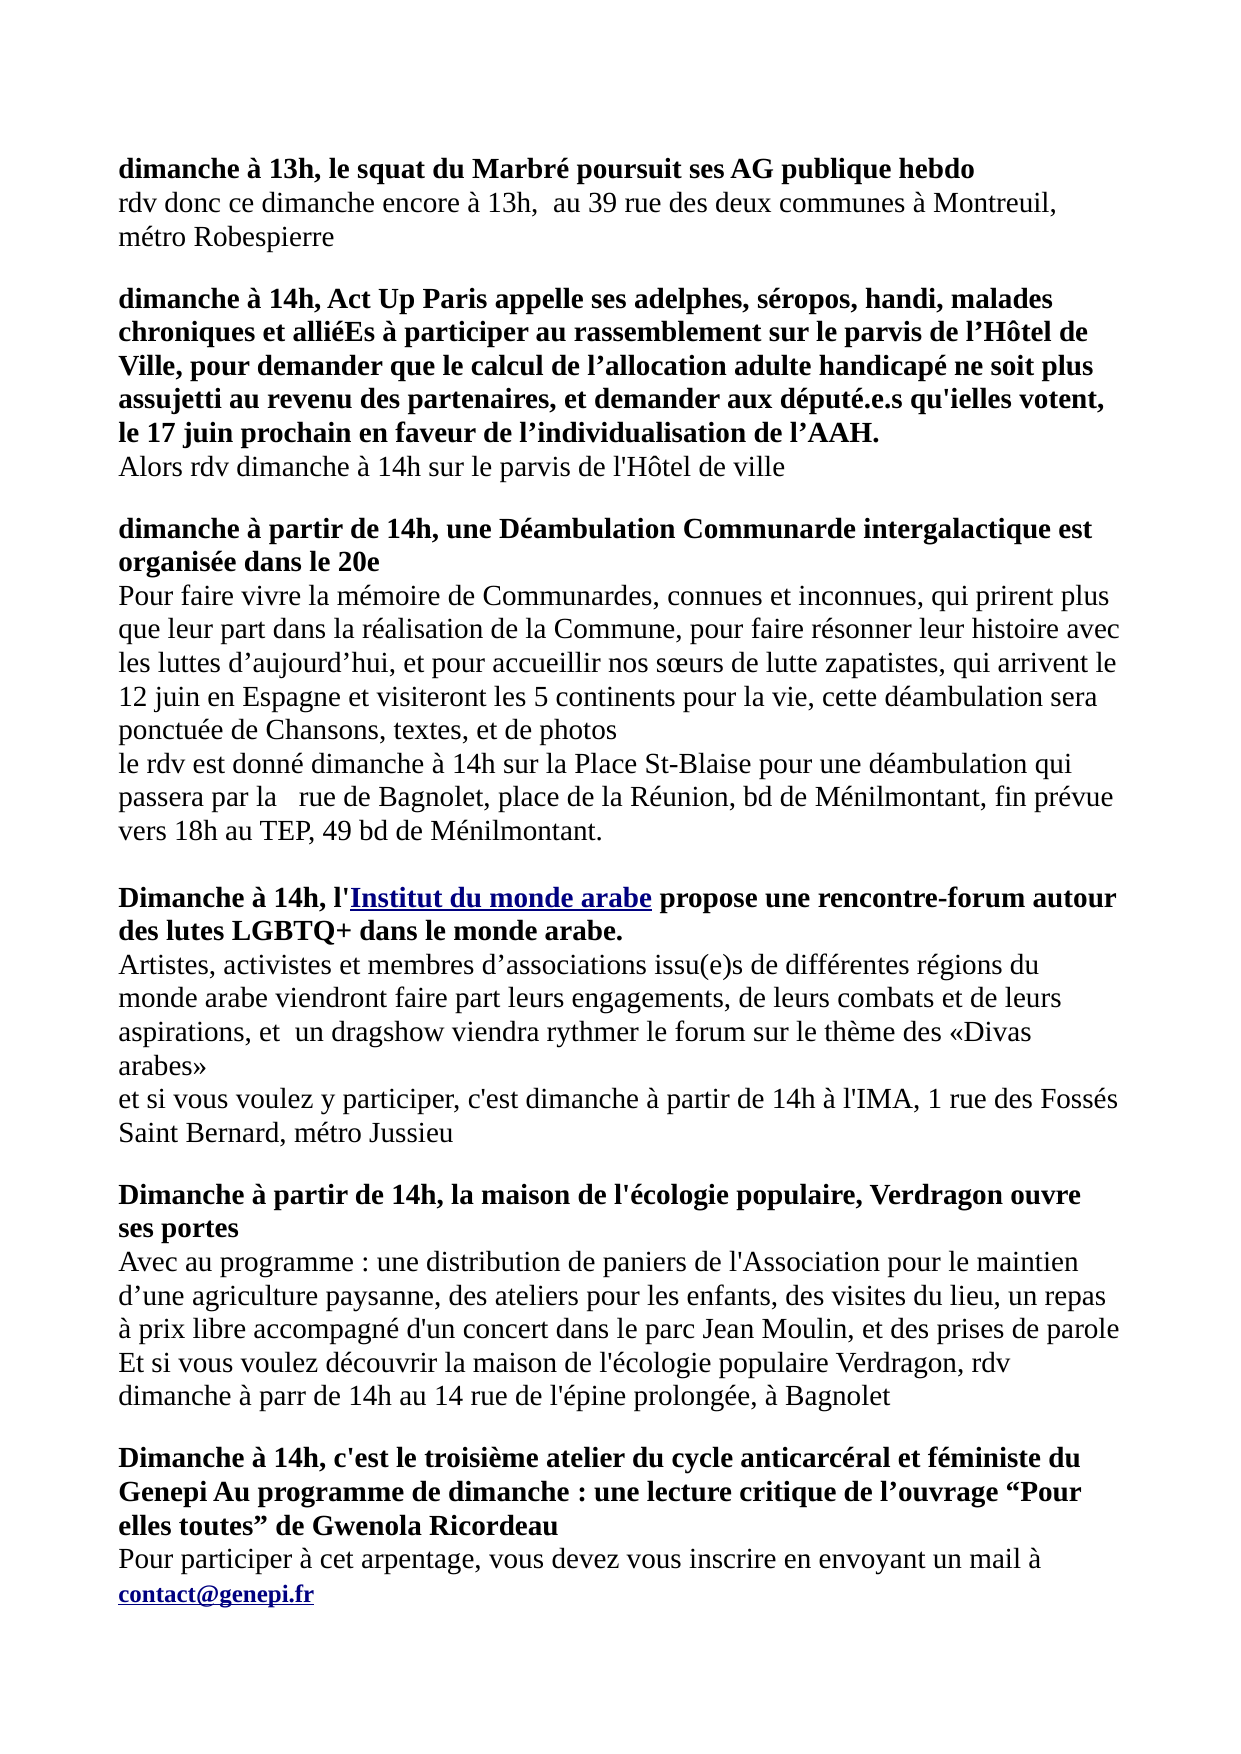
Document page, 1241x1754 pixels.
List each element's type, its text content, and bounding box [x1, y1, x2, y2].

text Et si vous voulez découvrir la maison de l'écologie populaire Verdragon, rdv dimanche à parr de 14h au 14 rue de l'épine prolongée, à Bagnolet [118, 1345, 1122, 1412]
text Pour participer à cet arpentage, vous devez vous inscrire en envoyant un mail à contact@genepi.fr [118, 1541, 1122, 1608]
text dimanche à 14h, Act Up Paris appelle ses adelphes, séropos, handi, malades chroniques et alliéEs à participer au rassemblement sur le parvis de l’Hôtel de Ville, pour demander que le calcul de l’allocation adulte handicapé ne soit plus assujetti au revenu des partenaires, et demander aux député.e.s qu'ielles votent, le 17 juin prochain en faveur de l’individualisation de l’AAH. [118, 281, 1122, 449]
text Dimanche à partir de 14h, la maison de l'écologie populaire, Verdragon ouvre ses portes [118, 1177, 1122, 1244]
text Pour faire vivre la mémoire de Communardes, connues et inconnues, qui prirent plus que leur part dans la réalisation de la Commune, pour faire résonner leur histoire avec les luttes d’aujourd’hui, et pour accueillir nos sœurs de lutte zapatistes, qui arrivent le 12 juin en Espagne et visiteront les 5 continents pour la vie, cette déambulation sera ponctuée de Chansons, textes, et de photos [118, 578, 1122, 746]
text Dimanche à 14h, c'est le troisième atelier du cycle anticarcéral et féministe du Genepi Au programme de dimanche : une lecture critique de l’ouvrage “Pour elles toutes” de Gwenola Ricordeau [118, 1441, 1122, 1541]
text Avec au programme : une distribution de paniers de l'Association pour le maintien d’une agriculture paysanne, des ateliers pour les enfants, des visites du lieu, un repas à prix libre accompagné d'un concert dans le parc Jean Moulin, et des prises de parole [118, 1244, 1122, 1345]
text rdv donc ce dimanche encore à 13h, au 39 rue des deux communes à Montreuil, métro Robespierre [118, 185, 1122, 252]
text dimanche à 13h, le squat du Marbré poursuit ses AG publique hebdo [118, 152, 1122, 185]
text le rdv est donné dimanche à 14h sur la Place St-Blaise pour une déambulation qui passera par la rue de Bagnolet, place de la Réunion, bd de Ménilmontant, fin prévue vers 18h au TEP, 49 bd de Ménilmontant. [118, 746, 1122, 846]
text dimanche à partir de 14h, une Déambulation Communarde intergalactique est organisée dans le 20e [118, 511, 1122, 578]
text Dimanche à 14h, l'Institut du monde arabe propose une rencontre-forum autour des lutes LGBTQ+ dans le monde arabe. Artistes, activistes et membres d’associations issu(e)s de différentes régions du monde arabe viendront faire part leurs engagements, de leurs combats et de leurs aspirations, et un dragshow viendra rythmer le forum sur le thème des «Divas arabes» [118, 880, 1122, 1081]
text Alors rdv dimanche à 14h sur le parvis de l'Hôtel de ville [118, 449, 1122, 482]
text et si vous voulez y participer, c'est dimanche à partir de 14h à l'IMA, 1 rue des Fossés Saint Bernard, métro Jussieu [118, 1081, 1122, 1148]
